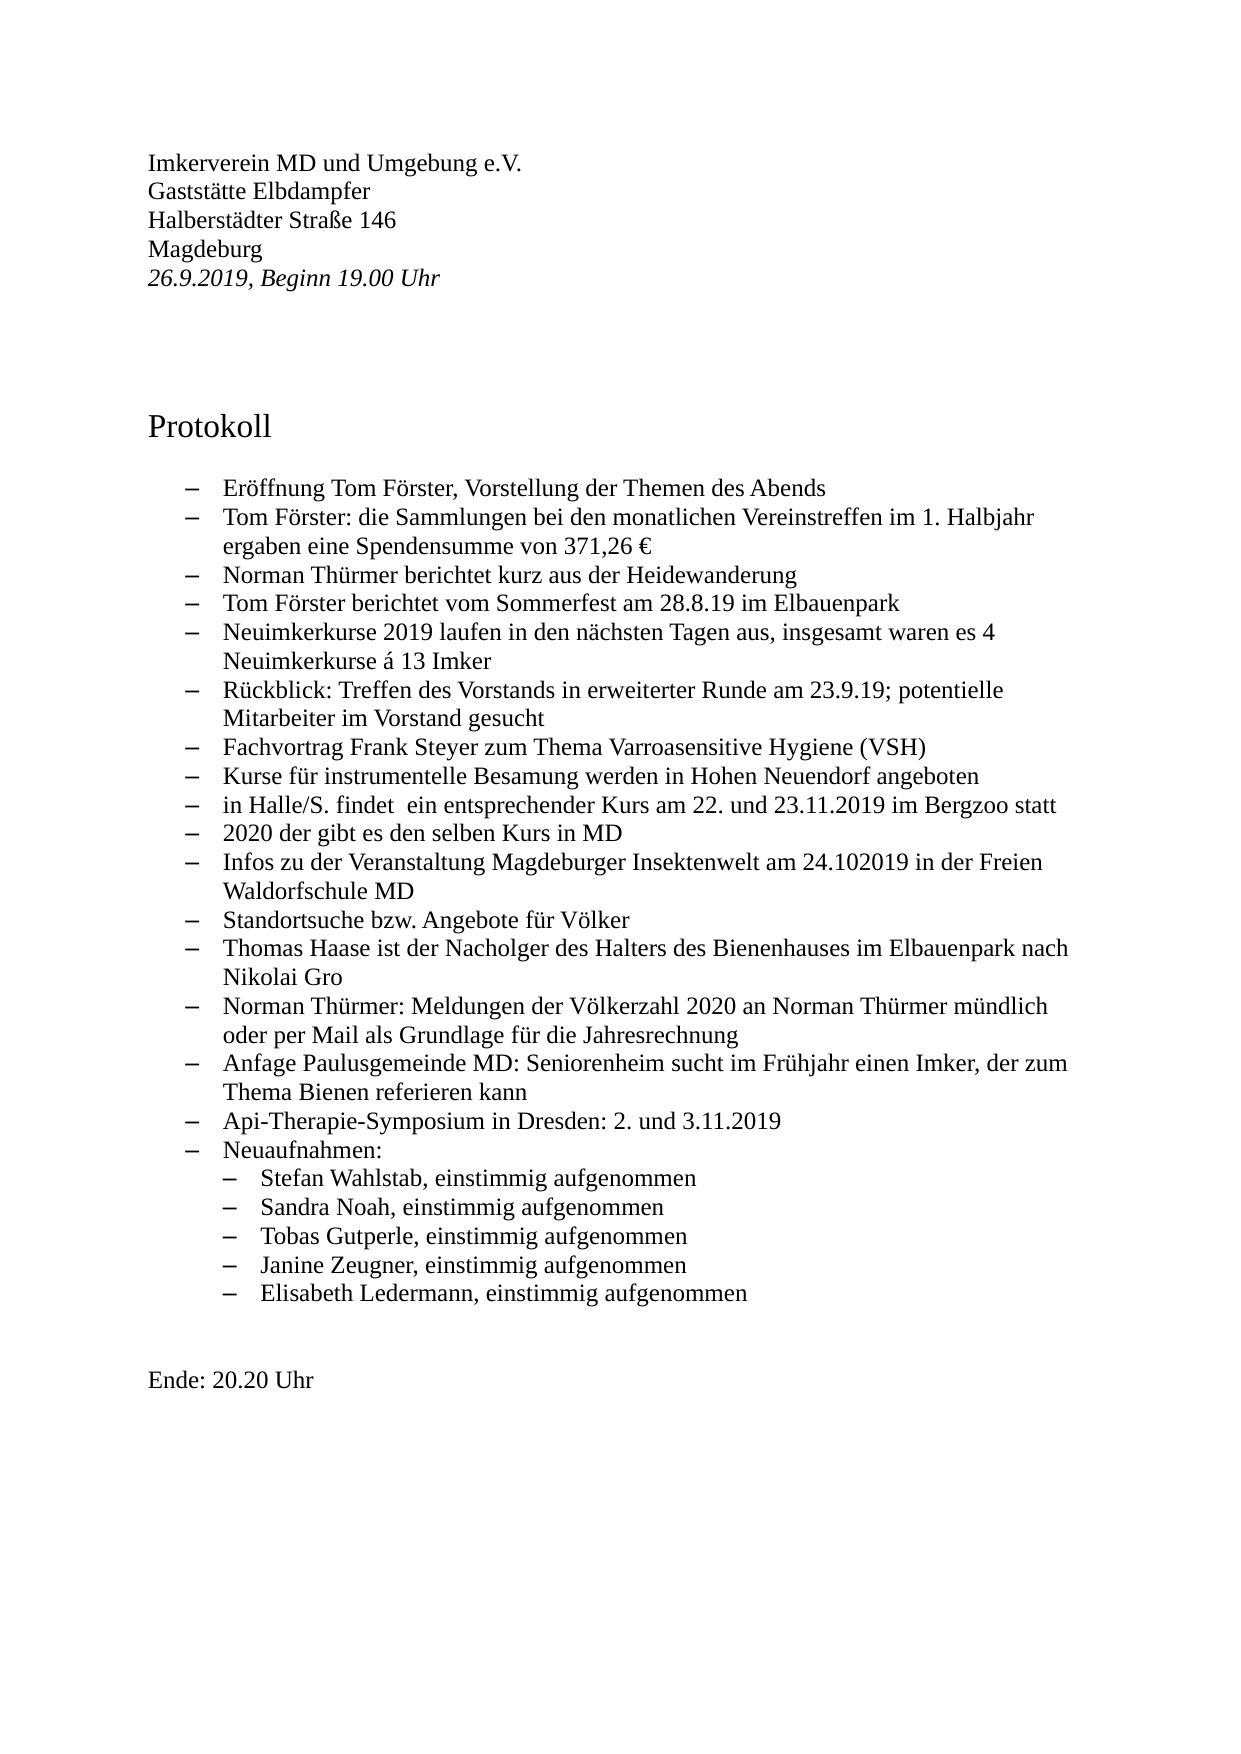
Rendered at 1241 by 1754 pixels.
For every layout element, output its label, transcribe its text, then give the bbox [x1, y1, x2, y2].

list Infos zu der Veranstaltung Magdeburger Insektenwelt am 24.102019 in der Freien Waldorfschule MD [185, 847, 1093, 905]
list Tom Förster berichtet vom Sommerfest am 28.8.19 im Elbauenpark [185, 588, 1093, 617]
list Fachvortrag Frank Steyer zum Thema Varroasensitive Hygiene (VSH) [185, 732, 1093, 761]
list Eröffnung Tom Förster, Vorstellung der Themen des Abends [185, 473, 1093, 502]
text Protokoll [148, 406, 1093, 445]
list Tobas Gutperle, einstimmig aufgenommen [223, 1221, 1093, 1250]
text 26.9.2019, Beginn 19.00 Uhr [148, 263, 1093, 291]
list Thomas Haase ist der Nacholger des Halters des Bienenhauses im Elbauenpark nach Nikolai Gro [185, 933, 1093, 991]
list Kurse für instrumentelle Besamung werden in Hohen Neuendorf angeboten [185, 761, 1093, 790]
list 2020 der gibt es den selben Kurs in MD [185, 818, 1093, 847]
text Gaststätte Elbdampfer [148, 176, 1093, 205]
text Halberstädter Straße 146 [148, 205, 1093, 234]
text Magdeburg [148, 234, 1093, 263]
list Norman Thürmer berichtet kurz aus der Heidewanderung [185, 560, 1093, 588]
list Neuimkerkurse 2019 laufen in den nächsten Tagen aus, insgesamt waren es 4 Neuimkerkurse á 13 Imker [185, 617, 1093, 675]
text Imkerverein MD und Umgebung e.V. [148, 148, 1093, 176]
list Standortsuche bzw. Angebote für Völker [185, 905, 1093, 933]
list Neuaufnahmen: [185, 1135, 1093, 1163]
list Sandra Noah, einstimmig aufgenommen [223, 1192, 1093, 1221]
list in Halle/S. findet ein entsprechender Kurs am 22. und 23.11.2019 im Bergzoo statt [185, 790, 1093, 818]
list Norman Thürmer: Meldungen der Völkerzahl 2020 an Norman Thürmer mündlich oder per Mail als Grundlage für die Jahresrechnung [185, 991, 1093, 1048]
list Api-Therapie-Symposium in Dresden: 2. und 3.11.2019 [185, 1106, 1093, 1135]
list Stefan Wahlstab, einstimmig aufgenommen [223, 1163, 1093, 1192]
list Elisabeth Ledermann, einstimmig aufgenommen [223, 1278, 1093, 1307]
list Tom Förster: die Sammlungen bei den monatlichen Vereinstreffen im 1. Halbjahr ergaben eine Spendensumme von 371,26 € [185, 502, 1093, 560]
list Anfage Paulusgemeinde MD: Seniorenheim sucht im Frühjahr einen Imker, der zum Thema Bienen referieren kann [185, 1048, 1093, 1106]
list Janine Zeugner, einstimmig aufgenommen [223, 1250, 1093, 1278]
text Ende: 20.20 Uhr [148, 1365, 1093, 1393]
list Rückblick: Treffen des Vorstands in erweiterter Runde am 23.9.19; potentielle Mitarbeiter im Vorstand gesucht [185, 675, 1093, 732]
